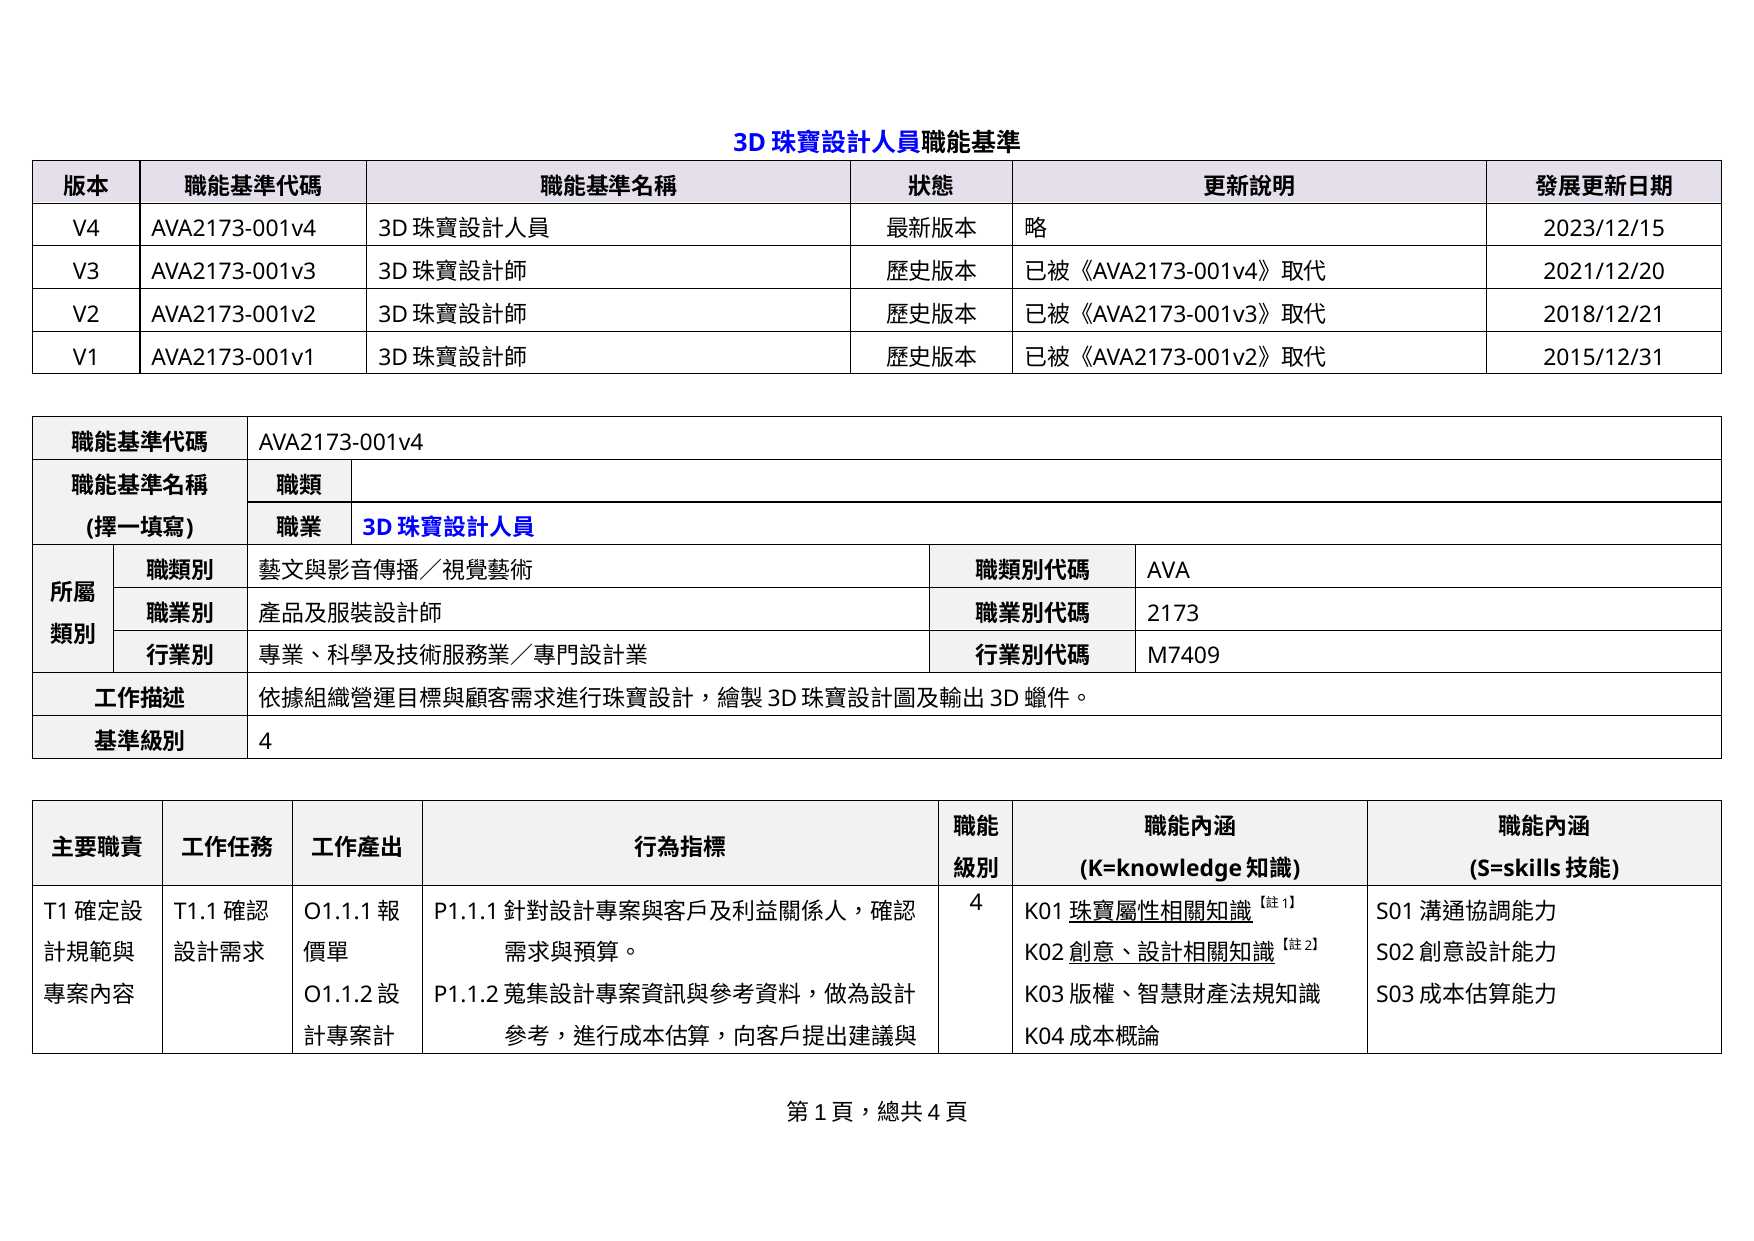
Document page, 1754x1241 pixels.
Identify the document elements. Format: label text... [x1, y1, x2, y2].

table_cell 基準級別 [33, 716, 247, 758]
table_cell 職業別 [114, 588, 247, 629]
table_cell 職類 [248, 460, 351, 501]
table_cell V2 [33, 289, 139, 331]
table_cell V3 [33, 246, 139, 288]
table_cell 3D珠寶設計師 [367, 289, 850, 331]
table_cell 藝文與影音傳播／視覺藝術 [248, 545, 929, 587]
table_cell 行業別 [114, 631, 247, 672]
table_cell S01溝通協調能力 S02創意設計能力 S03成本估算能力 [1368, 886, 1721, 1052]
table_cell 3D珠寶設計師 [367, 246, 850, 288]
table_header 職能基準代碼 [33, 417, 247, 459]
table_header 職能內涵 (K=knowledge知識) [1013, 801, 1367, 885]
table_header AVA2173-001v4 [248, 417, 1721, 459]
table_cell 歷史版本 [851, 332, 1012, 373]
table_cell 專業、科學及技術服務業／專門設計業 [248, 631, 929, 672]
table_cell 3D珠寶設計人員 [352, 503, 1721, 544]
table_header 主要職責 [33, 801, 162, 885]
table_cell AVA2173-001v4 [141, 204, 366, 245]
table_cell T1.1確認設計需求 [163, 886, 292, 1052]
table_cell K01珠寶屬性相關知識【註1】 K02創意、設計相關知識【註2】 K03版權、智慧財產法規知識 K04成本概論 [1013, 886, 1367, 1052]
table_cell 產品及服裝設計師 [248, 588, 929, 629]
table_cell 2023/12/15 [1487, 204, 1721, 245]
table_cell 歷史版本 [851, 289, 1012, 331]
table_cell V4 [33, 204, 139, 245]
table_header 行為指標 [423, 801, 938, 885]
table_cell 3D珠寶設計師 [367, 332, 850, 373]
table_cell 歷史版本 [851, 246, 1012, 288]
text 3D珠寶設計人員職能基準 [118, 118, 1636, 160]
table_cell 2015/12/31 [1487, 332, 1721, 373]
table_header 工作任務 [163, 801, 292, 885]
table_cell 所屬類別 [33, 545, 113, 672]
table_cell 職類別 [114, 545, 247, 587]
table_header 工作產出 [293, 801, 422, 885]
table_cell 最新版本 [851, 204, 1012, 245]
table_cell 職能基準名稱 (擇一填寫) [33, 460, 247, 544]
table_cell 2018/12/21 [1487, 289, 1721, 331]
table_cell AVA2173-001v3 [141, 246, 366, 288]
table_cell M7409 [1136, 631, 1721, 672]
table_header 職能內涵 (S=skills技能) [1368, 801, 1721, 885]
table_cell 已被《AVA2173-001v2》取代 [1013, 332, 1486, 373]
table_cell 職業 [248, 503, 351, 544]
table_cell AVA2173-001v1 [141, 332, 366, 373]
table_header 狀態 [851, 161, 1012, 202]
table_cell 4 [248, 716, 1721, 758]
table_header 更新說明 [1013, 161, 1486, 202]
table_cell O1.1.1報價單 O1.1.2設計專案計 [293, 886, 422, 1052]
table_cell 行業別代碼 [930, 631, 1135, 672]
table_header 職能級別 [939, 801, 1012, 885]
table_header 職能基準代碼 [141, 161, 366, 202]
table_cell 2173 [1136, 588, 1721, 629]
table_cell P1.1.1針對設計專案與客戶及利益關係人，確認需求與預算。 P1.1.2蒐集設計專案資訊與參考資料，做為設計參考，進行成本估算，向客戶提出建議與 [423, 886, 938, 1052]
table_header 版本 [33, 161, 139, 202]
table_header 發展更新日期 [1487, 161, 1721, 202]
table_cell 職類別代碼 [930, 545, 1135, 587]
table_header 職能基準名稱 [367, 161, 850, 202]
table_cell T1確定設計規範與專案內容 [33, 886, 162, 1052]
table_cell 4 [939, 886, 1012, 1052]
table_cell [352, 460, 1721, 501]
table_cell AVA [1136, 545, 1721, 587]
table_cell 已被《AVA2173-001v4》取代 [1013, 246, 1486, 288]
table_cell 依據組織營運目標與顧客需求進行珠寶設計，繪製3D珠寶設計圖及輸出3D蠟件。 [248, 673, 1721, 715]
table_cell AVA2173-001v2 [141, 289, 366, 331]
table_cell 職業別代碼 [930, 588, 1135, 629]
table_cell V1 [33, 332, 139, 373]
table_cell 工作描述 [33, 673, 247, 715]
table_cell 3D珠寶設計人員 [367, 204, 850, 245]
table_cell 已被《AVA2173-001v3》取代 [1013, 289, 1486, 331]
table_cell 略 [1013, 204, 1486, 245]
table_cell 2021/12/20 [1487, 246, 1721, 288]
